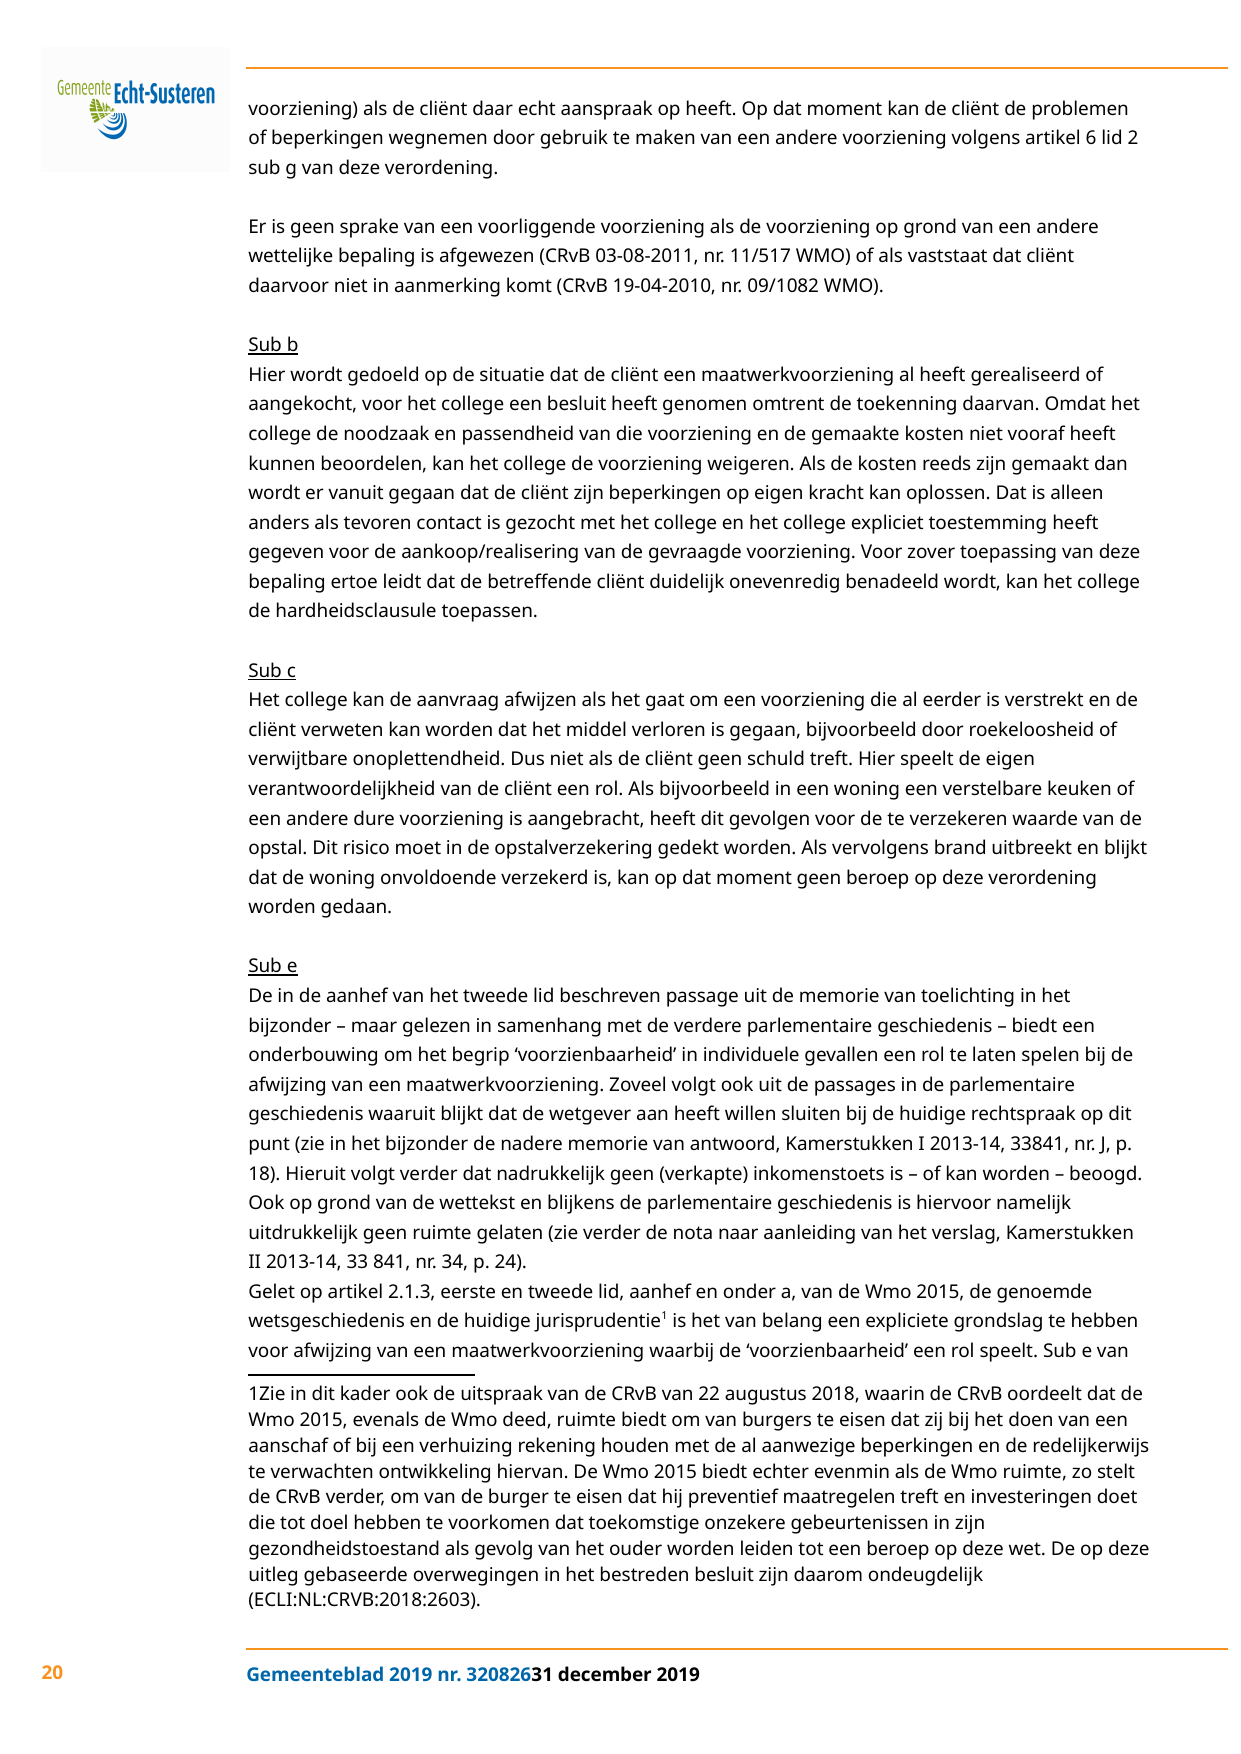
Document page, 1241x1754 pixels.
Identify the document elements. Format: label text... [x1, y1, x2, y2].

text Er is geen sprake van een voorliggende voorziening als de voorziening op grond van een andere wettelijke bepaling is afgewezen (CRvB 03-08-2011, nr. 11/517 WMO) of als vaststaat dat cliënt daarvoor niet in aanmerking komt (CRvB 19-04-2010, nr. 09/1082 WMO). [248, 213, 1152, 298]
text Hier wordt gedoeld op de situatie dat de cliënt een maatwerkvoorziening al heeft gerealiseerd of aangekocht, voor het college een besluit heeft genomen omtrent de toekenning daarvan. Omdat het college de noodzaak en passendheid van die voorziening en de gemaakte kosten niet vooraf heeft kunnen beoordelen, kan het college de voorziening weigeren. Als de kosten reeds zijn gemaakt dan wordt er vanuit gegaan dat de cliënt zijn beperkingen op eigen kracht kan oplossen. Dat is alleen anders als tevoren contact is gezocht met het college en het college expliciet toestemming heeft gegeven voor de aankoop/realisering van de gevraagde voorziening. Voor zover toepassing van deze bepaling ertoe leidt dat de betreffende cliënt duidelijk onevenredig benadeeld wordt, kan het college de hardheidsclausule toepassen. [248, 361, 1152, 623]
text voorziening) als de cliënt daar echt aanspraak op heeft. Op dat moment kan de cliënt de problemen of beperkingen wegnemen door gebruik te maken van een andere voorziening volgens artikel 6 lid 2 sub g van deze verordening. [248, 95, 1152, 180]
text De in de aanhef van het tweede lid beschreven passage uit de memorie van toelichting in het bijzonder – maar gelezen in samenhang met de verdere parlementaire geschiedenis – biedt een onderbouwing om het begrip ‘voorzienbaarheid’ in individuele gevallen een rol te laten spelen bij de afwijzing van een maatwerkvoorziening. Zoveel volgt ook uit de passages in de parlementaire geschiedenis waaruit blijkt dat de wetgever aan heeft willen sluiten bij de huidige rechtspraak op dit punt (zie in het bijzonder de nadere memorie van antwoord, Kamerstukken I 2013-14, 33841, nr. J, p. 18). Hieruit volgt verder dat nadrukkelijk geen (verkapte) inkomenstoets is – of kan worden – beoogd. Ook op grond van de wettekst en blijkens de parlementaire geschiedenis is hiervoor namelijk uitdrukkelijk geen ruimte gelaten (zie verder de nota naar aanleiding van het verslag, Kamerstukken II 2013-14, 33 841, nr. 34, p. 24). [248, 982, 1152, 1274]
text Zie in dit kader ook de uitspraak van de CRvB van 22 augustus 2018, waarin de CRvB oordeelt dat de Wmo 2015, evenals de Wmo deed, ruimte biedt om van burgers te eisen dat zij bij het doen van een aanschaf of bij een verhuizing rekening houden met de al aanwezige beperkingen en de redelijkerwijs te verwachten ontwikkeling hiervan. De Wmo 2015 biedt echter evenmin als de Wmo ruimte, zo stelt de CRvB verder, om van de burger te eisen dat hij preventief maatregelen treft en investeringen doet die tot doel hebben te voorkomen dat toekomstige onzekere gebeurtenissen in zijn gezondheidstoestand als gevolg van het ouder worden leiden tot een beroep op deze wet. De op deze uitleg gebaseerde overwegingen in het bestreden besluit zijn daarom ondeugdelijk (ECLI:NL:CRVB:2018:2603). [248, 1381, 1152, 1612]
text Gelet op artikel 2.1.3, eerste en tweede lid, aanhef en onder a, van de Wmo 2015, de genoemde wetsgeschiedenis en de huidige jurisprudentie is het van belang een expliciete grondslag te hebben voor afwijzing van een maatwerkvoorziening waarbij de ‘voorzienbaarheid’ een rol speelt. Sub e van [248, 1278, 1152, 1363]
text Sub c [248, 657, 1152, 683]
text Sub b [248, 331, 1152, 357]
text Het college kan de aanvraag afwijzen als het gaat om een voorziening die al eerder is verstrekt en de cliënt verweten kan worden dat het middel verloren is gegaan, bijvoorbeeld door roekeloosheid of verwijtbare onoplettendheid. Dus niet als de cliënt geen schuld treft. Hier speelt de eigen verantwoordelijkheid van de cliënt een rol. Als bijvoorbeeld in een woning een verstelbare keuken of een andere dure voorziening is aangebracht, heeft dit gevolgen voor de te verzekeren waarde van de opstal. Dit risico moet in de opstalverzekering gedekt worden. Als vervolgens brand uitbreekt en blijkt dat de woning onvoldoende verzekerd is, kan op dat moment geen beroep op deze verordening worden gedaan. [248, 686, 1152, 919]
picture [41, 47, 231, 172]
text Sub e [248, 953, 1152, 978]
